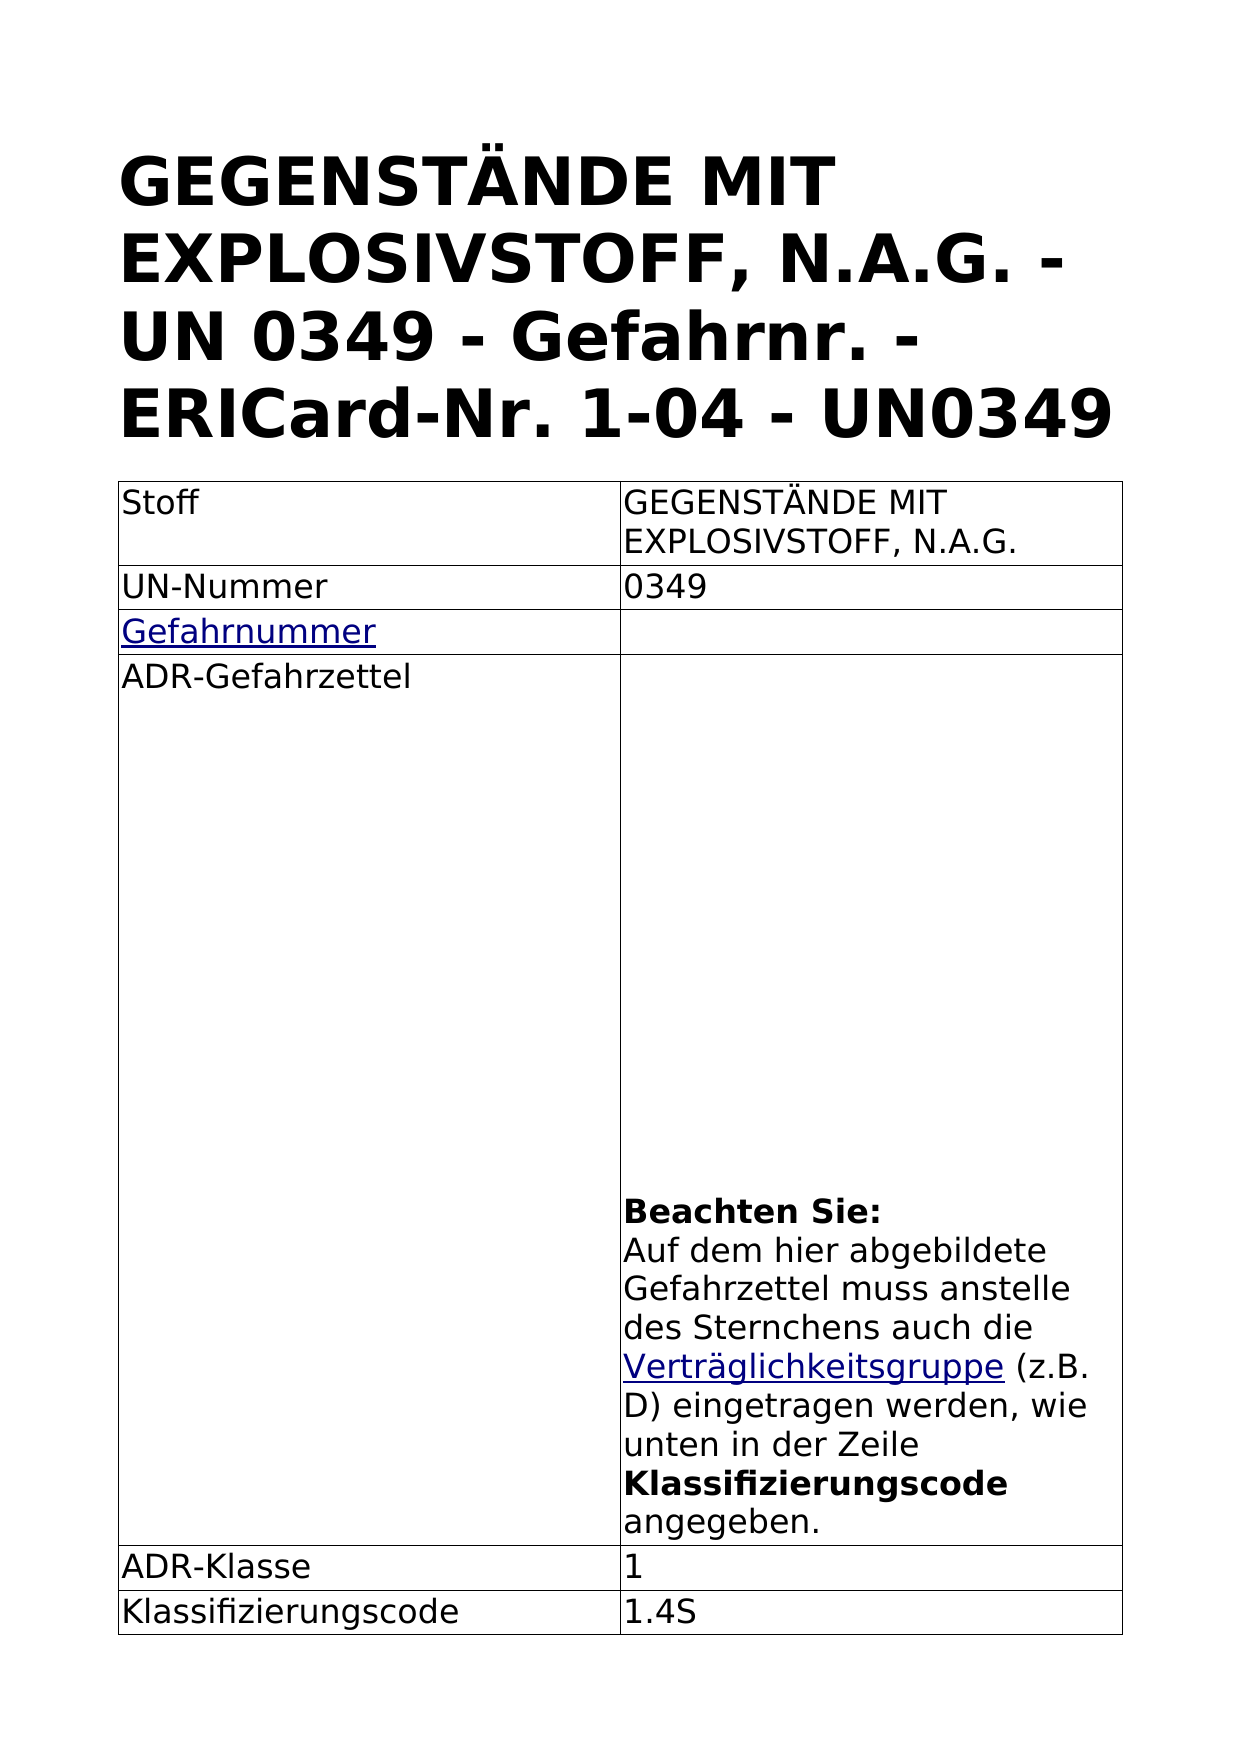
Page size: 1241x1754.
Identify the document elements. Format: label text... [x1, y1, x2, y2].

table_header Stoff [119, 482, 620, 564]
table_header GEGENSTÄNDE MIT EXPLOSIVSTOFF, N.A.G. [621, 482, 1122, 564]
table_cell Klassifizierungscode [119, 1591, 620, 1634]
table_cell Beachten Sie: Auf dem hier abgebildete Gefahrzettel muss anstelle des Sternchens auch die Verträglichkeitsgruppe (z.B. D) eingetragen werden, wie unten in der Zeile Klassifizierungscode angegeben. [621, 655, 1122, 1545]
table_cell ADR-Klasse [119, 1546, 620, 1589]
table_cell 1.4S [621, 1591, 1122, 1634]
table_cell UN-Nummer [119, 566, 620, 609]
table_cell 1 [621, 1546, 1122, 1589]
table_cell Gefahrnummer [119, 610, 620, 654]
table_cell 0349 [621, 566, 1122, 609]
table_cell [621, 610, 1122, 654]
table_cell ADR-Gefahrzettel [119, 655, 620, 1545]
subtitle GEGENSTÄNDE MIT EXPLOSIVSTOFF, N.A.G. - UN 0349 - Gefahrnr. - ERICard-Nr. 1-04 - UN0349 [118, 143, 1122, 453]
